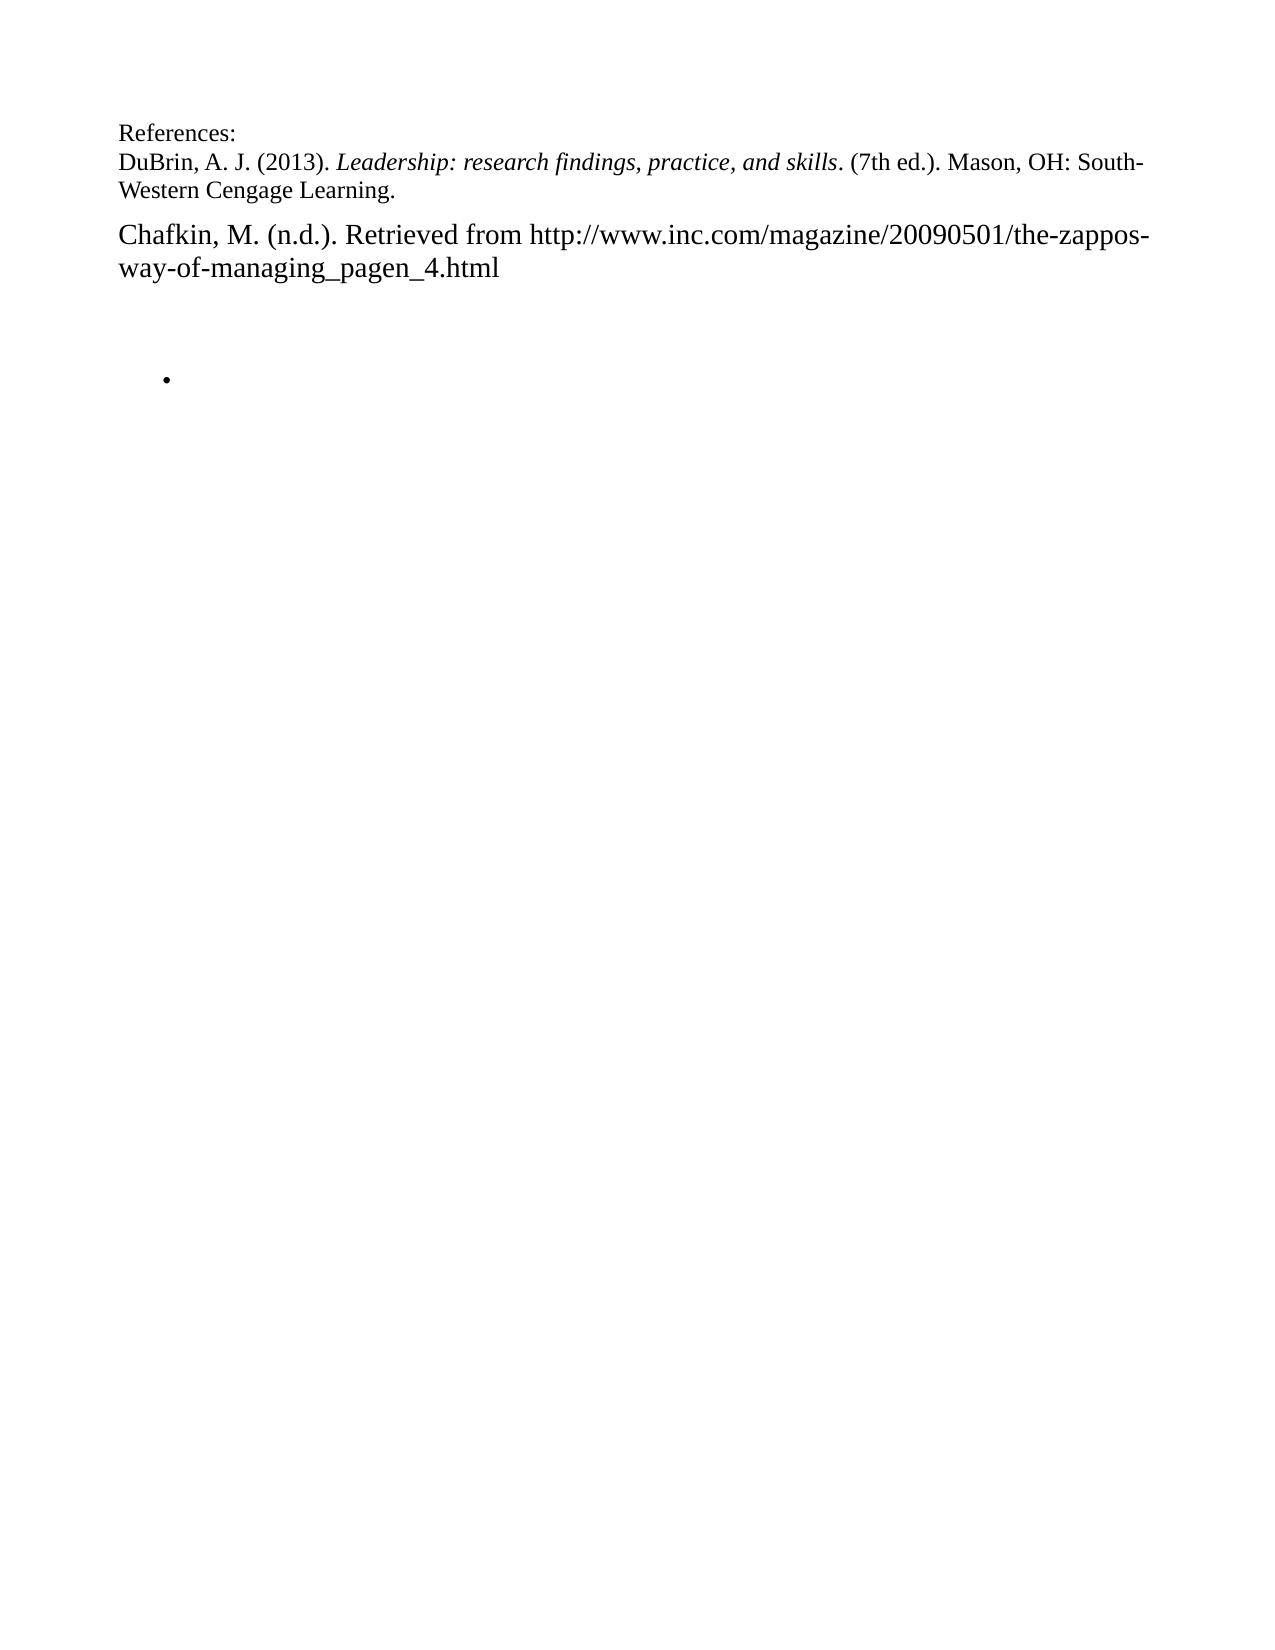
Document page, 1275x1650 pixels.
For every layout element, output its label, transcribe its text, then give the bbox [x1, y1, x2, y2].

text Chafkin, M. (n.d.). Retrieved from http://www.inc.com/magazine/20090501/the-zappos-way-of-managing_pagen_4.html [118, 217, 1157, 284]
text DuBrin, A. J. (2013). Leadership: research findings, practice, and skills. (7th ed.). Mason, OH: South-Western Cengage Learning. [118, 147, 1157, 204]
text References: [118, 118, 1157, 147]
